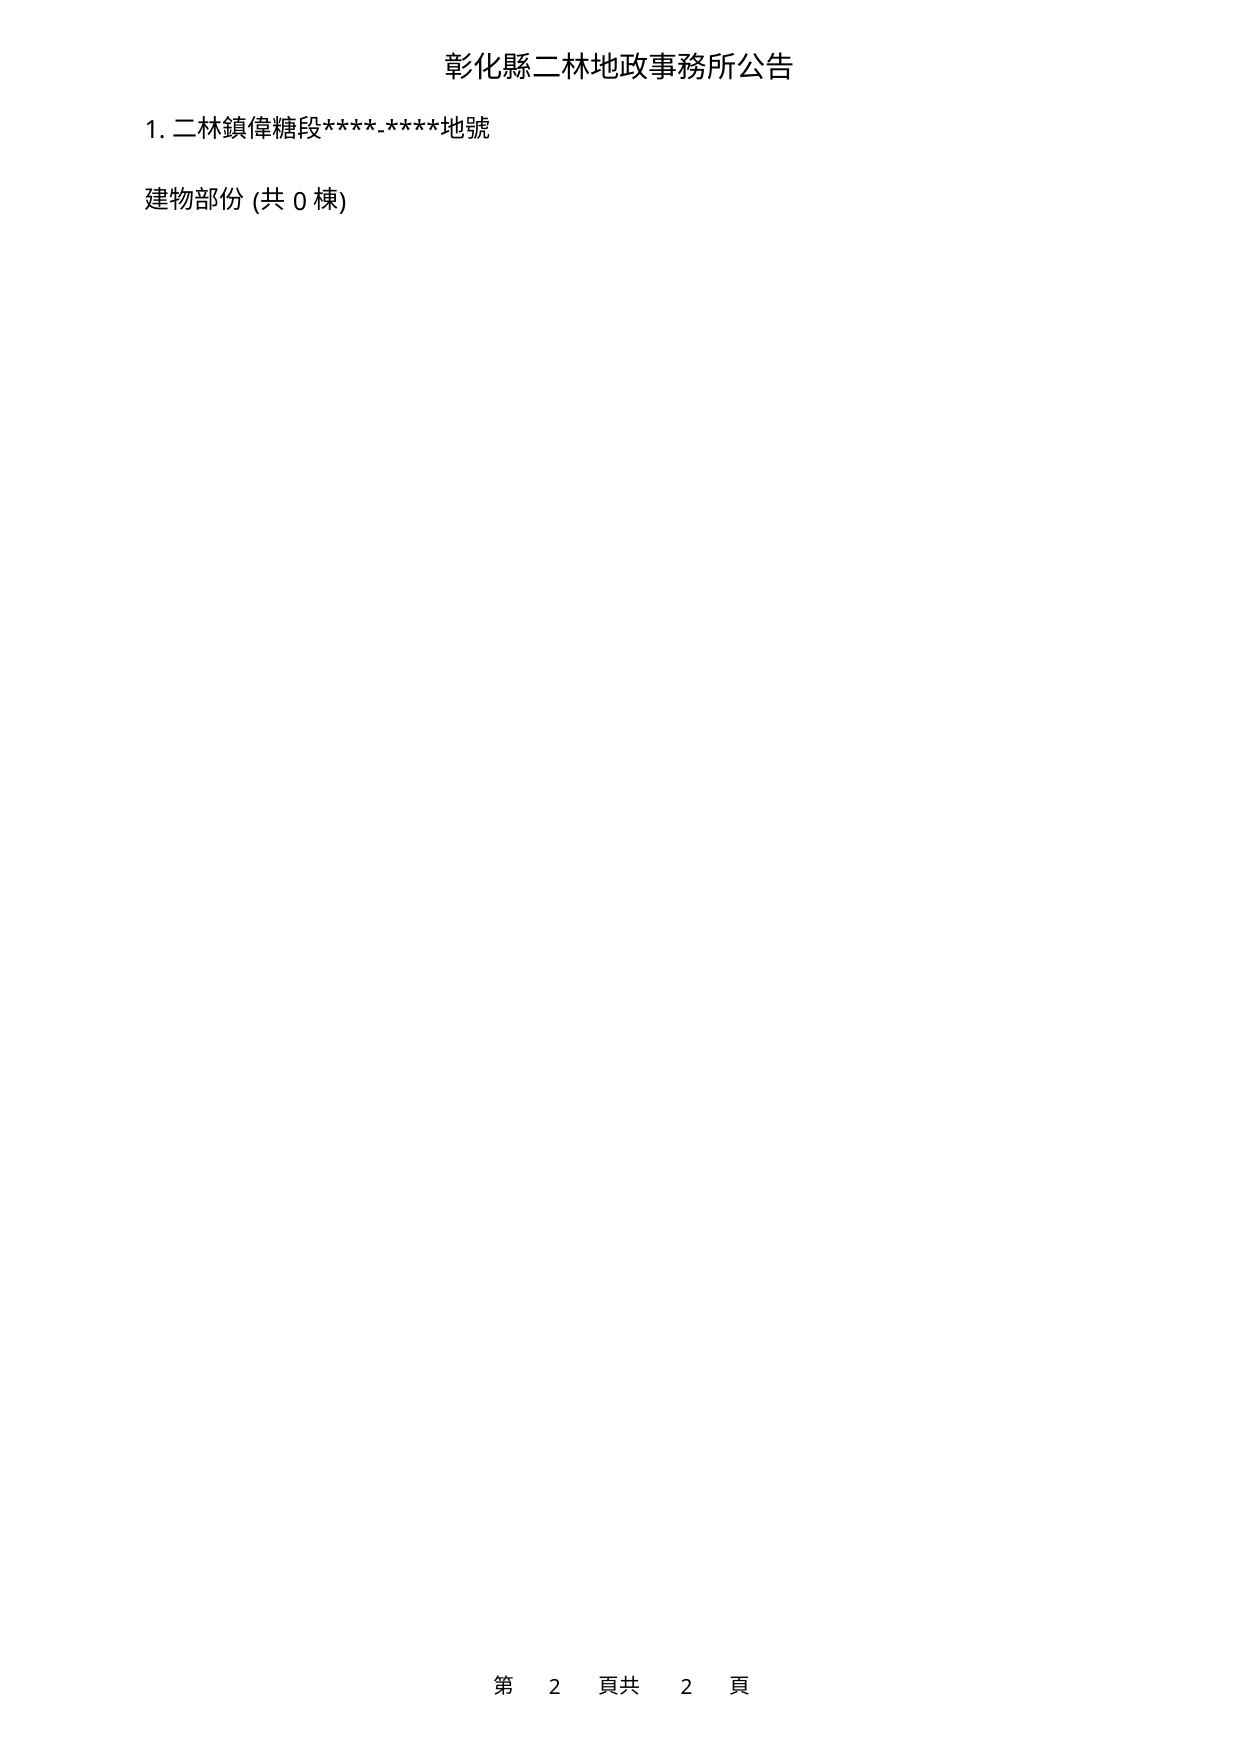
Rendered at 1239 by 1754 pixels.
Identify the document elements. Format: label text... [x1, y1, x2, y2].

table_header [524, 0, 585, 41]
table_cell [1177, 95, 1239, 166]
table_cell [0, 239, 62, 1666]
table_cell [0, 41, 62, 94]
table_cell [1177, 239, 1239, 1666]
table_cell 彰化縣二林地政事務所公告 [62, 41, 1177, 94]
table_cell 2 [524, 1666, 585, 1707]
table_header [1177, 0, 1239, 41]
table_cell 建物部份 (共 0 棟) [62, 166, 1177, 238]
table_cell [653, 239, 719, 1666]
table_cell [483, 239, 523, 1666]
table_cell 第 [483, 1666, 523, 1707]
table_cell [760, 239, 1177, 1666]
table_cell [720, 239, 760, 1666]
table_header [585, 0, 653, 41]
table_cell [0, 95, 62, 166]
table_cell [1177, 166, 1239, 238]
table_cell [62, 239, 483, 1666]
table_header [62, 0, 483, 41]
table_cell 1. 二林鎮偉糖段****-****地號 [62, 95, 1177, 166]
table_header [720, 0, 760, 41]
table_cell [1177, 1666, 1239, 1707]
table_cell [524, 239, 585, 1666]
table_cell [0, 1666, 62, 1707]
table_cell [62, 1666, 483, 1707]
table_cell [0, 166, 62, 238]
table_header [0, 0, 62, 41]
table_header [653, 0, 719, 41]
table_cell [585, 239, 653, 1666]
table_cell [760, 1666, 1177, 1707]
table_cell 頁 [720, 1666, 760, 1707]
table_cell 2 [653, 1666, 719, 1707]
table_header [760, 0, 1177, 41]
table_cell 頁共 [585, 1666, 653, 1707]
table_cell [1177, 41, 1239, 94]
table_header [483, 0, 523, 41]
